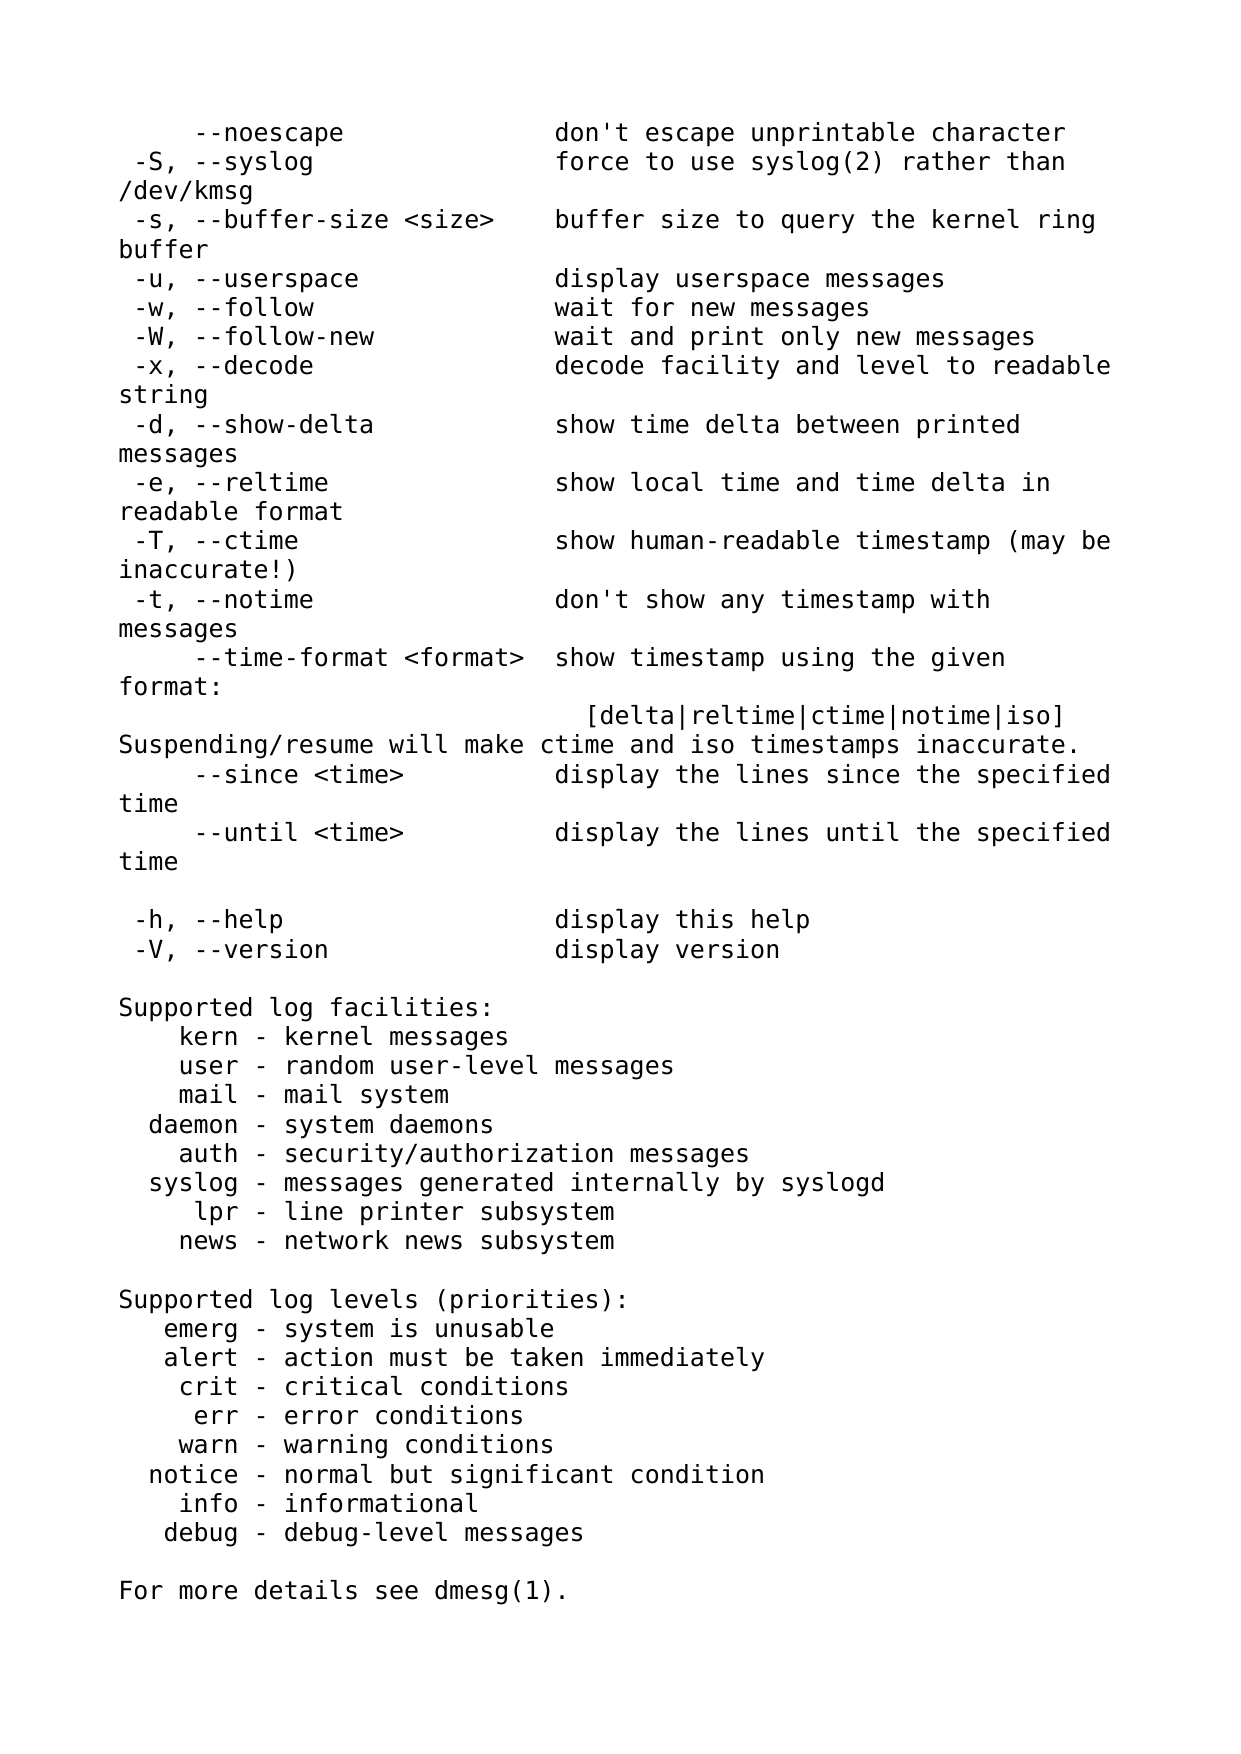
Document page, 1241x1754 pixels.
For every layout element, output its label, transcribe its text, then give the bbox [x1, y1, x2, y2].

text --noescape don't escape unprintable character -S, --syslog force to use syslog(2) rather than /dev/kmsg -s, --buffer-size <size> buffer size to query the kernel ring buffer -u, --userspace display userspace messages -w, --follow wait for new messages -W, --follow-new wait and print only new messages -x, --decode decode facility and level to readable string -d, --show-delta show time delta between printed messages -e, --reltime show local time and time delta in readable format -T, --ctime show human-readable timestamp (may be inaccurate!) -t, --notime don't show any timestamp with messages --time-format <format> show timestamp using the given format: [delta|reltime|ctime|notime|iso] Suspending/resume will make ctime and iso timestamps inaccurate. --since <time> display the lines since the specified time --until <time> display the lines until the specified time -h, --help display this help -V, --version display version Supported log facilities: kern - kernel messages user - random user-level messages mail - mail system daemon - system daemons auth - security/authorization messages syslog - messages generated internally by syslogd lpr - line printer subsystem news - network news subsystem Supported log levels (priorities): emerg - system is unusable alert - action must be taken immediately crit - critical conditions err - error conditions warn - warning conditions notice - normal but significant condition info - informational debug - debug-level messages For more details see dmesg(1). [118, 118, 1122, 1606]
